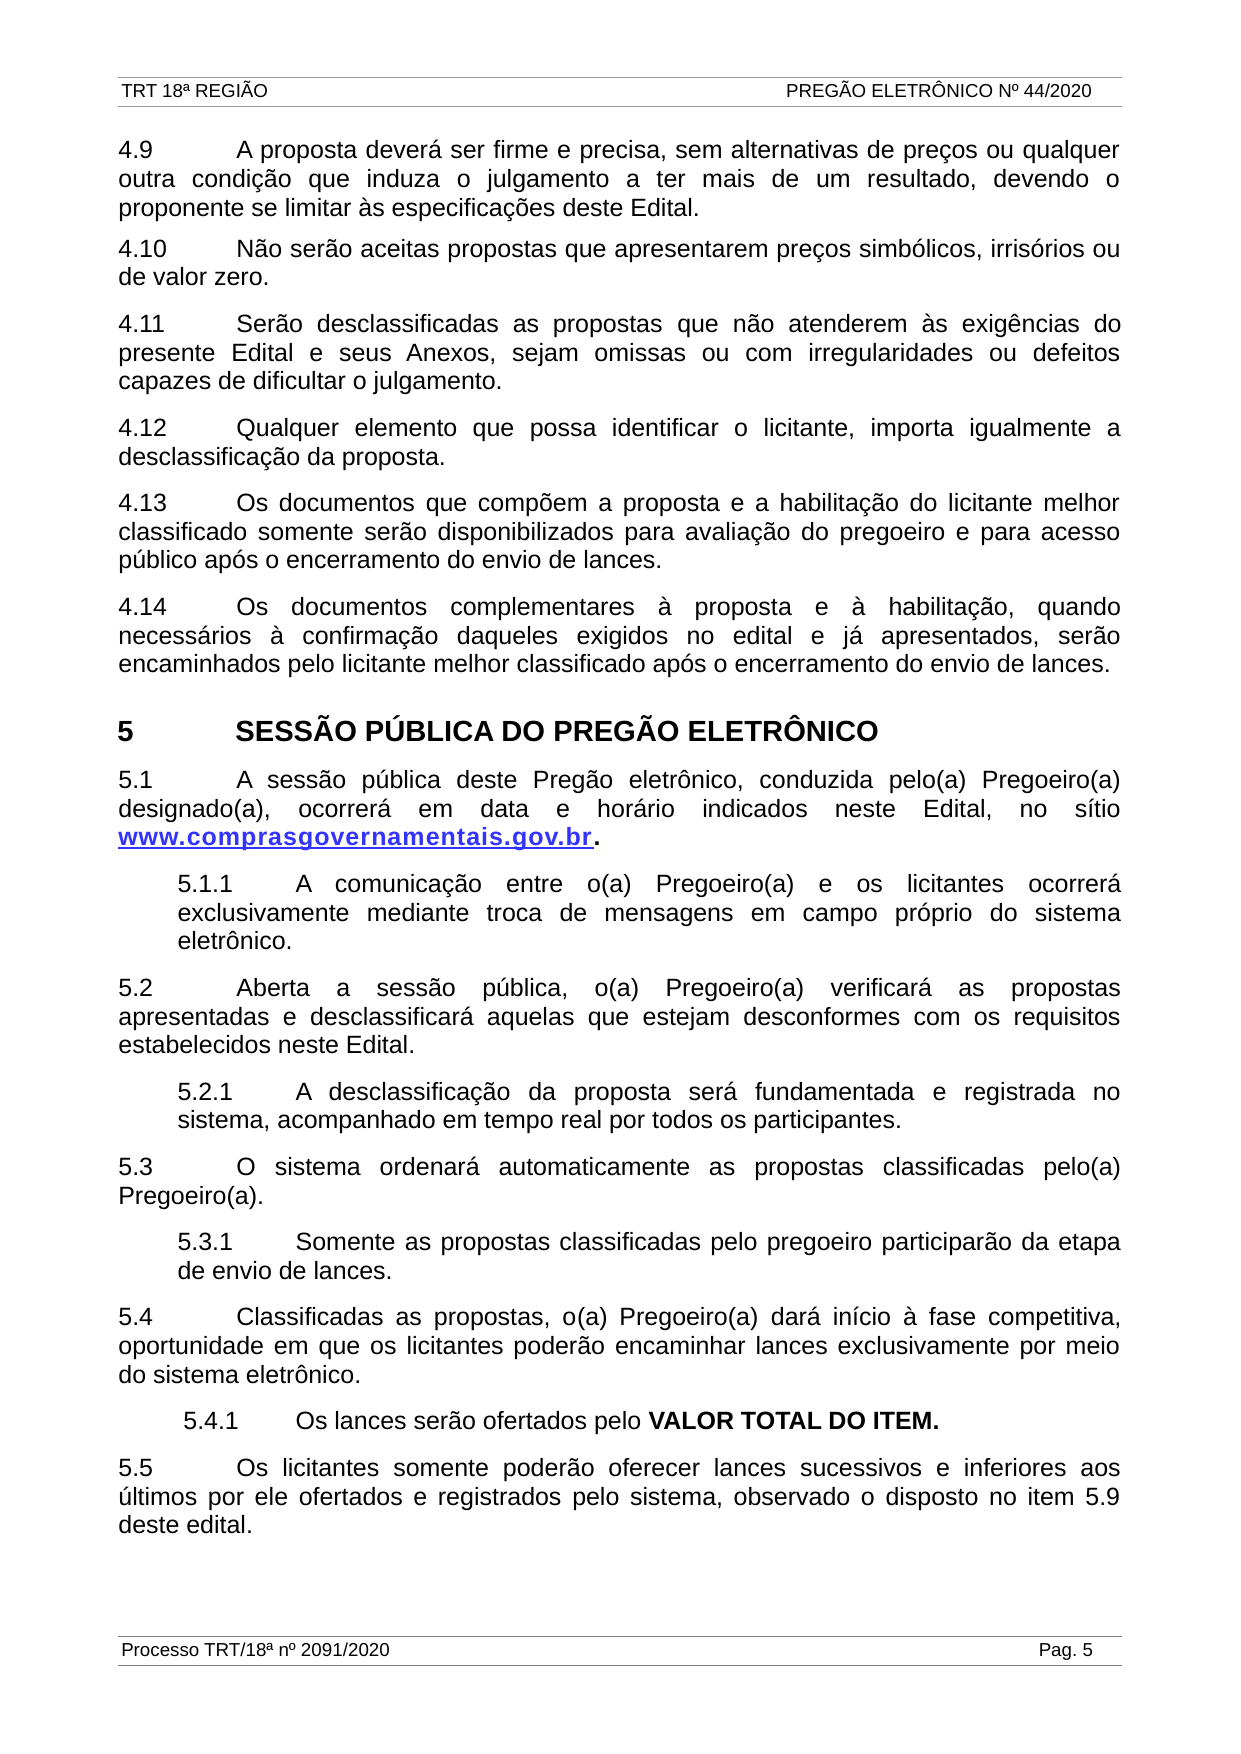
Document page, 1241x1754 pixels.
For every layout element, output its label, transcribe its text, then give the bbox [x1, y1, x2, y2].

text 4.14 Os documentos complementares à proposta e à habilitação, quando necessários à confirmação daqueles exigidos no edital e já apresentados, serão encaminhados pelo licitante melhor classificado após o encerramento do envio de lances. [118, 592, 1122, 678]
text 5.2 Aberta a sessão pública, o(a) Pregoeiro(a) verificará as propostas apresentadas e desclassificará aquelas que estejam desconformes com os requisitos estabelecidos neste Edital. [118, 973, 1122, 1059]
text 5.1.1 A comunicação entre o(a) Pregoeiro(a) e os licitantes ocorrerá exclusivamente mediante troca de mensagens em campo próprio do sistema eletrônico. [177, 869, 1122, 955]
text 4.9 A proposta deverá ser firme e precisa, sem alternativas de preços ou qualquer outra condição que induza o julgamento a ter mais de um resultado, devendo o proponente se limitar às especificações deste Edital. [118, 136, 1122, 222]
text 4.13 Os documentos que compõem a proposta e a habilitação do licitante melhor classificado somente serão disponibilizados para avaliação do pregoeiro e para acesso público após o encerramento do envio de lances. [118, 488, 1122, 574]
list 4.12 Qualquer elemento que possa identificar o licitante, importa igualmente a desclassificação da proposta. [118, 413, 1122, 470]
text 5.5 Os licitantes somente poderão oferecer lances sucessivos e inferiores aos últimos por ele ofertados e registrados pelo sistema, observado o disposto no item 5.9 deste edital. [118, 1453, 1122, 1539]
text 5.4.1 Os lances serão ofertados pelo VALOR TOTAL DO ITEM. [183, 1406, 1122, 1435]
text 5.3.1 Somente as propostas classificadas pelo pregoeiro participarão da etapa de envio de lances. [177, 1227, 1122, 1284]
text 4.11 Serão desclassificadas as propostas que não atenderem às exigências do presente Edital e seus Anexos, sejam omissas ou com irregularidades ou defeitos capazes de dificultar o julgamento. [118, 309, 1122, 395]
text 4.10 Não serão aceitas propostas que apresentarem preços simbólicos, irrisórios ou de valor zero. [118, 233, 1122, 291]
text 5.1 A sessão pública deste Pregão eletrônico, conduzida pelo(a) Pregoeiro(a) designado(a), ocorrerá em data e horário indicados neste Edital, no sítio www.comprasgovernamentais.gov.br. [118, 765, 1122, 851]
text 5.3 O sistema ordenará automaticamente as propostas classificadas pelo(a) Pregoeiro(a). [118, 1152, 1122, 1209]
text 5 SESSÃO PÚBLICA DO PREGÃO ELETRÔNICO [117, 713, 1122, 747]
text 5.2.1 A desclassificação da proposta será fundamentada e registrada no sistema, acompanhado em tempo real por todos os participantes. [177, 1077, 1122, 1134]
text 5.4 Classificadas as propostas, o(a) Pregoeiro(a) dará início à fase competitiva, oportunidade em que os licitantes poderão encaminhar lances exclusivamente por meio do sistema eletrônico. [118, 1302, 1122, 1388]
